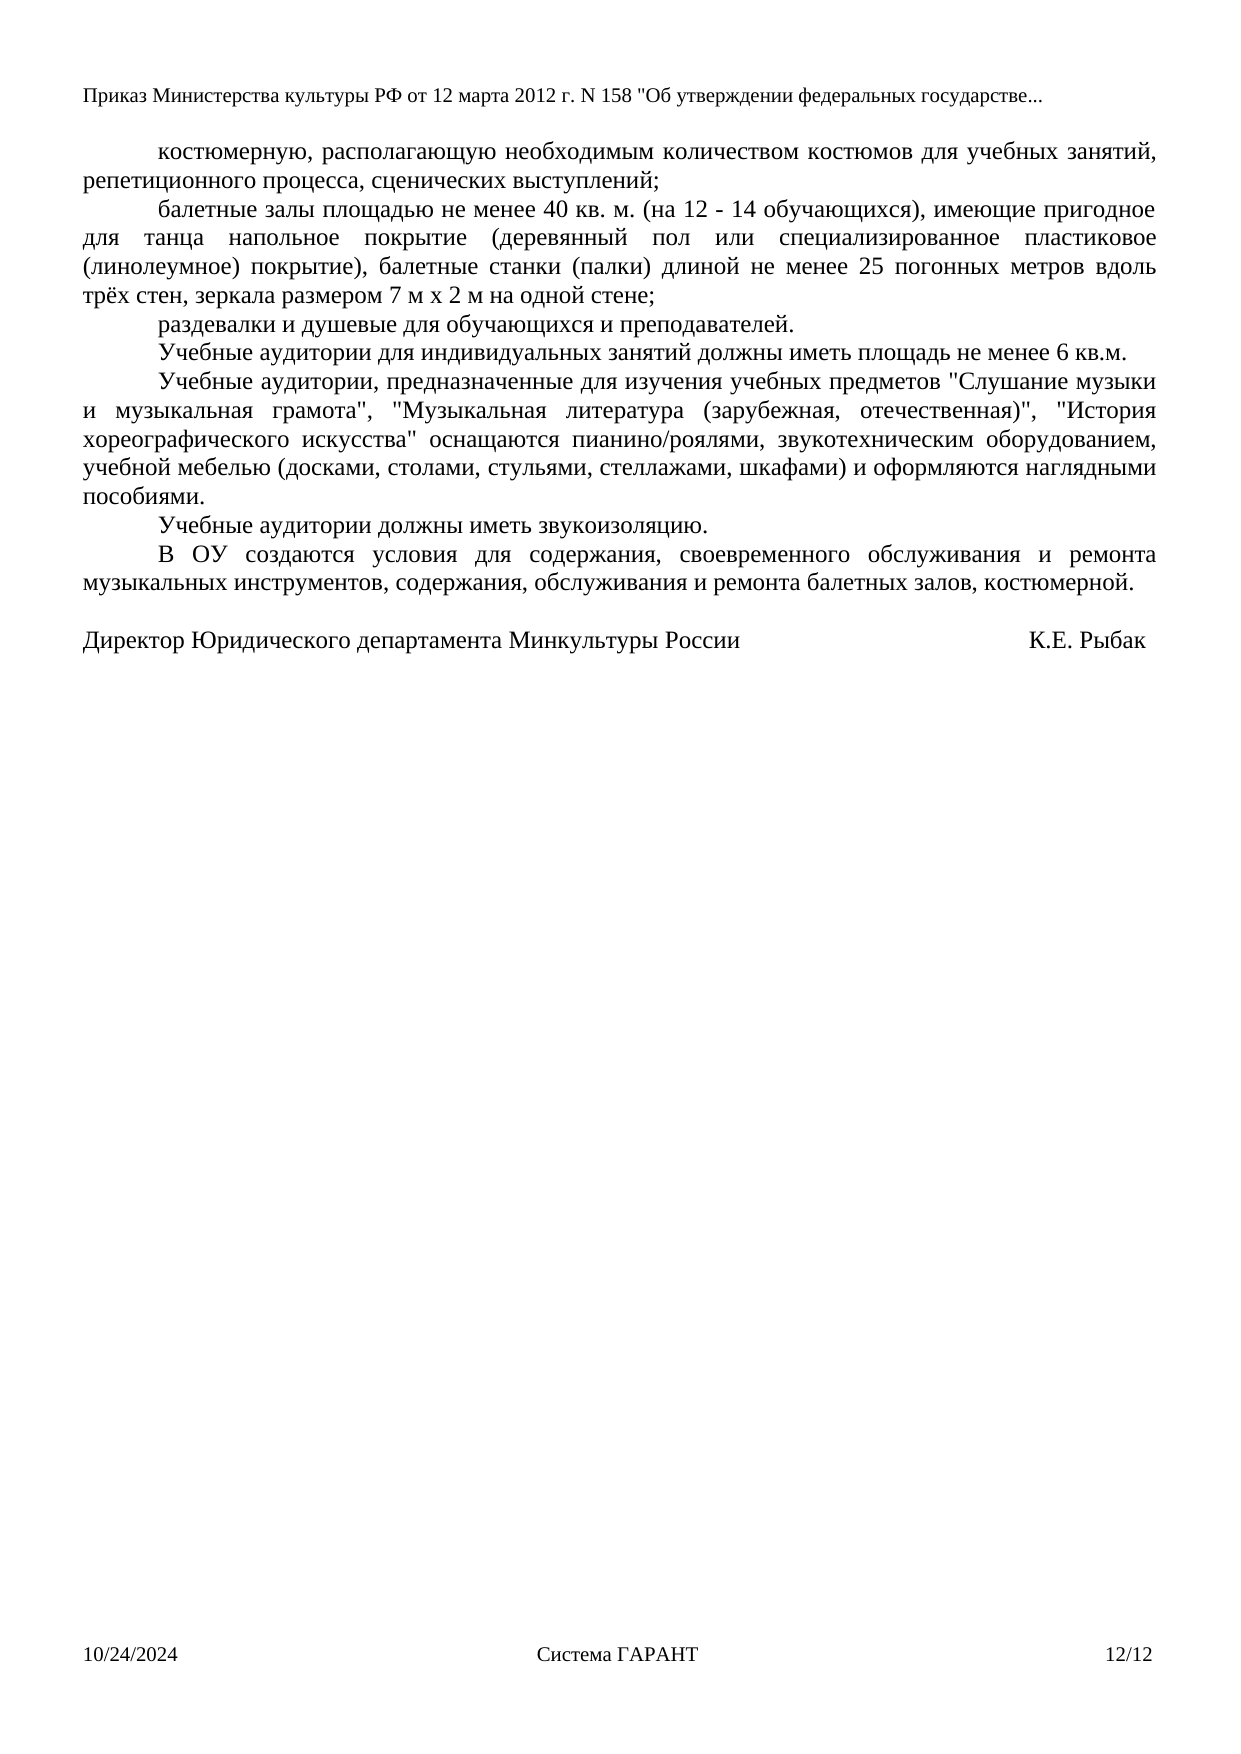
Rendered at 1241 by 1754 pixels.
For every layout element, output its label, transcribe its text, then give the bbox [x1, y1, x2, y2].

text Учебные аудитории для индивидуальных занятий должны иметь площадь не менее 6 кв.м. [83, 337, 1157, 366]
text балетные залы площадью не менее 40 кв. м. (на 12 - 14 обучающихся), имеющие пригодное для танца напольное покрытие (деревянный пол или специализированное пластиковое (линолеумное) покрытие), балетные станки (палки) длиной не менее 25 погонных метров вдоль трёх стен, зеркала размером 7 м х 2 м на одной стене; [83, 194, 1157, 309]
text костюмерную, располагающую необходимым количеством костюмов для учебных занятий, репетиционного процесса, сценических выступлений; [83, 136, 1157, 194]
text раздевалки и душевые для обучающихся и преподавателей. [83, 309, 1157, 337]
text Учебные аудитории, предназначенные для изучения учебных предметов "Слушание музыки и музыкальная грамота", "Музыкальная литература (зарубежная, отечественная)", "История хореографического искусства" оснащаются пианино/роялями, звукотехническим оборудованием, учебной мебелью (досками, столами, стульями, стеллажами, шкафами) и оформляются наглядными пособиями. [83, 366, 1157, 510]
table_header Директор Юридического департамента Минкультуры России [83, 625, 791, 654]
text В ОУ создаются условия для содержания, своевременного обслуживания и ремонта музыкальных инструментов, содержания, обслуживания и ремонта балетных залов, костюмерной. [83, 539, 1157, 596]
table_header К.Е. Рыбак [791, 625, 1146, 654]
text Учебные аудитории должны иметь звукоизоляцию. [83, 510, 1157, 539]
